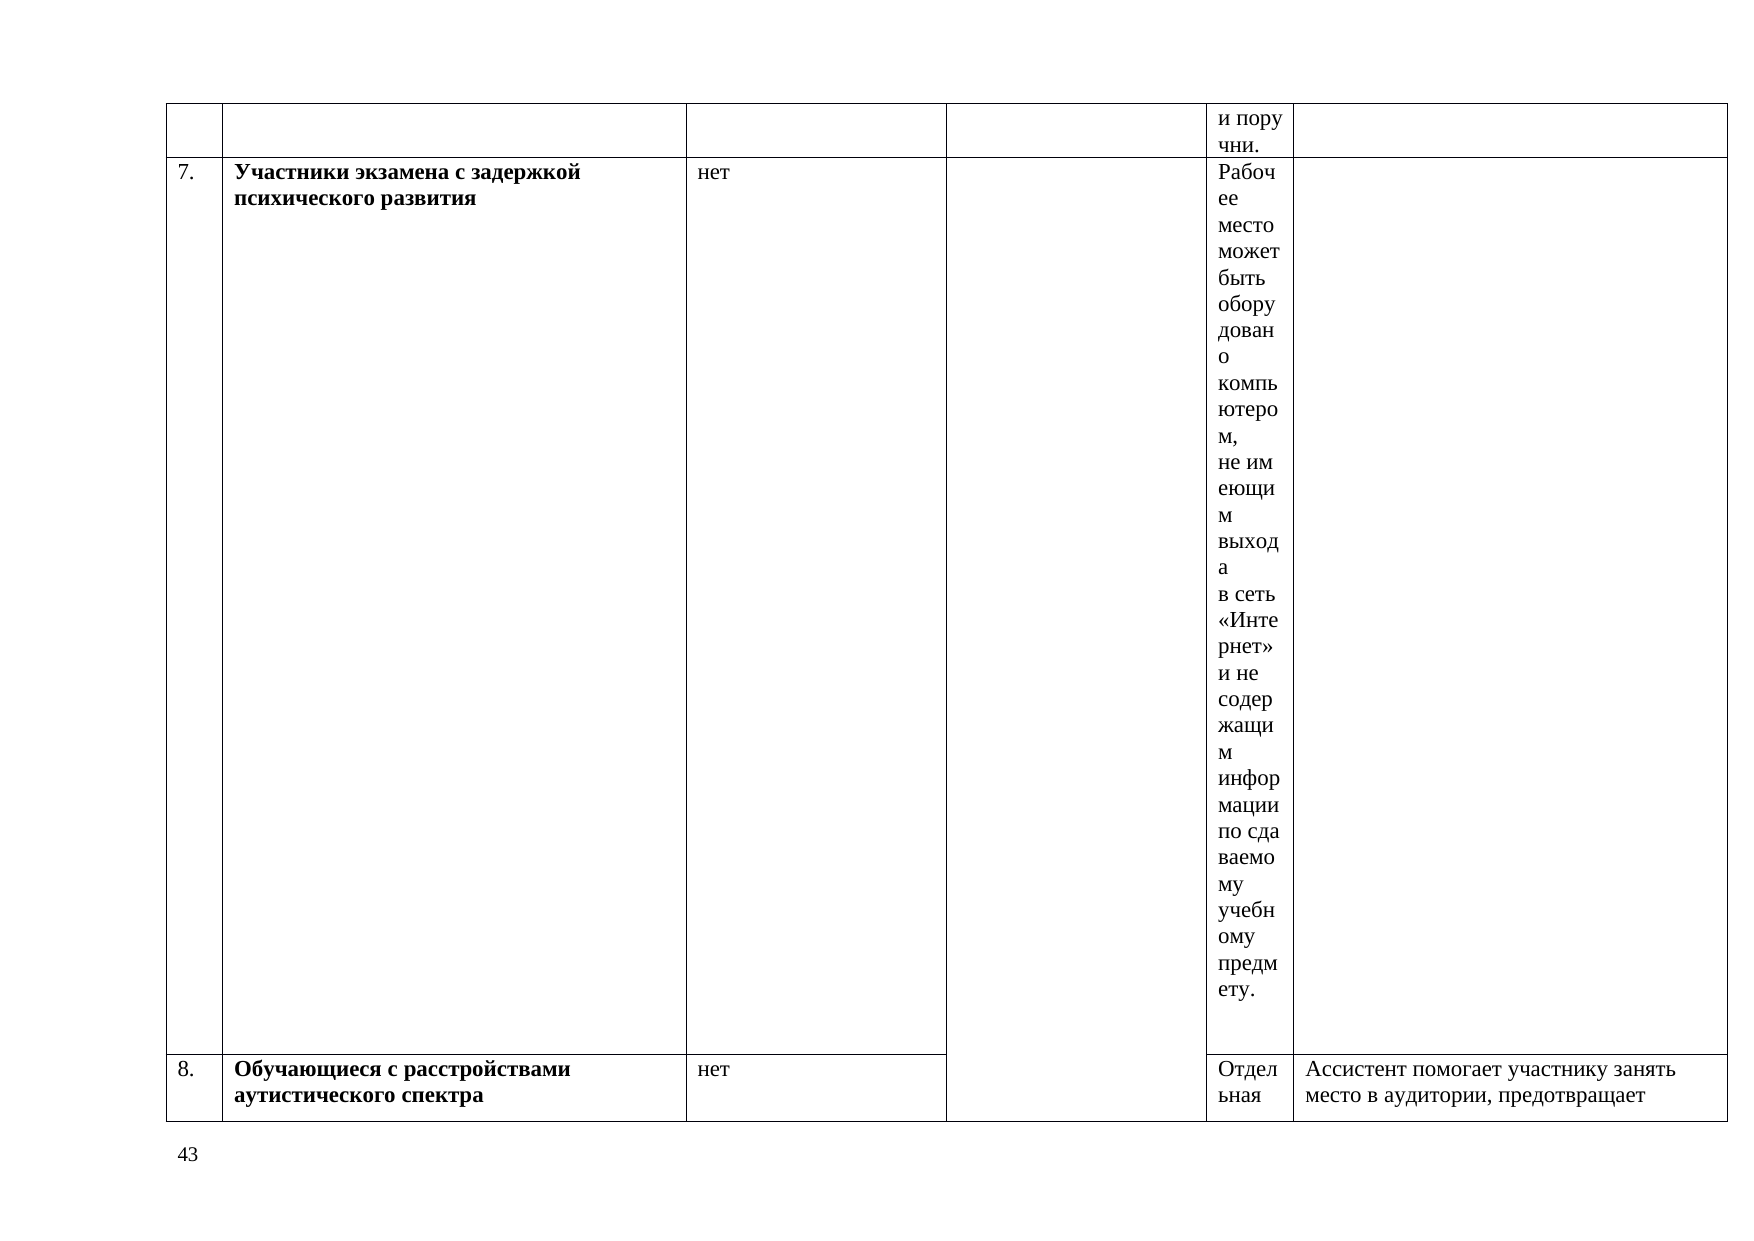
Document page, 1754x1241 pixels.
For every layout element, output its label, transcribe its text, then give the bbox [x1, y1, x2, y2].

table_cell [687, 104, 946, 157]
table_cell [167, 1055, 222, 1121]
table_cell [167, 158, 222, 1054]
table_cell [947, 104, 1206, 157]
table_cell Ассистент помогает участнику занять место в аудитории, предотвращает [1294, 1055, 1727, 1121]
table_cell [947, 158, 1206, 1121]
table_cell нет [687, 158, 946, 1054]
table_cell Отдельная [1207, 1055, 1293, 1121]
table_cell [1294, 104, 1727, 157]
table_cell и поручни. [1207, 104, 1293, 157]
table_cell [1294, 158, 1727, 1054]
table_cell [167, 104, 222, 157]
table_cell Обучающиеся с расстройствами аутистического спектра [223, 1055, 686, 1121]
table_cell Участники экзамена с задержкой психического развития [223, 158, 686, 1054]
table_cell нет [687, 1055, 946, 1121]
table_cell Рабочее место может быть оборудовано компьютером, не имеющим выхода в сеть «Интернет» и не содержащим информации по сдаваемому учебному предмету. [1207, 158, 1293, 1054]
table_cell [223, 104, 686, 157]
